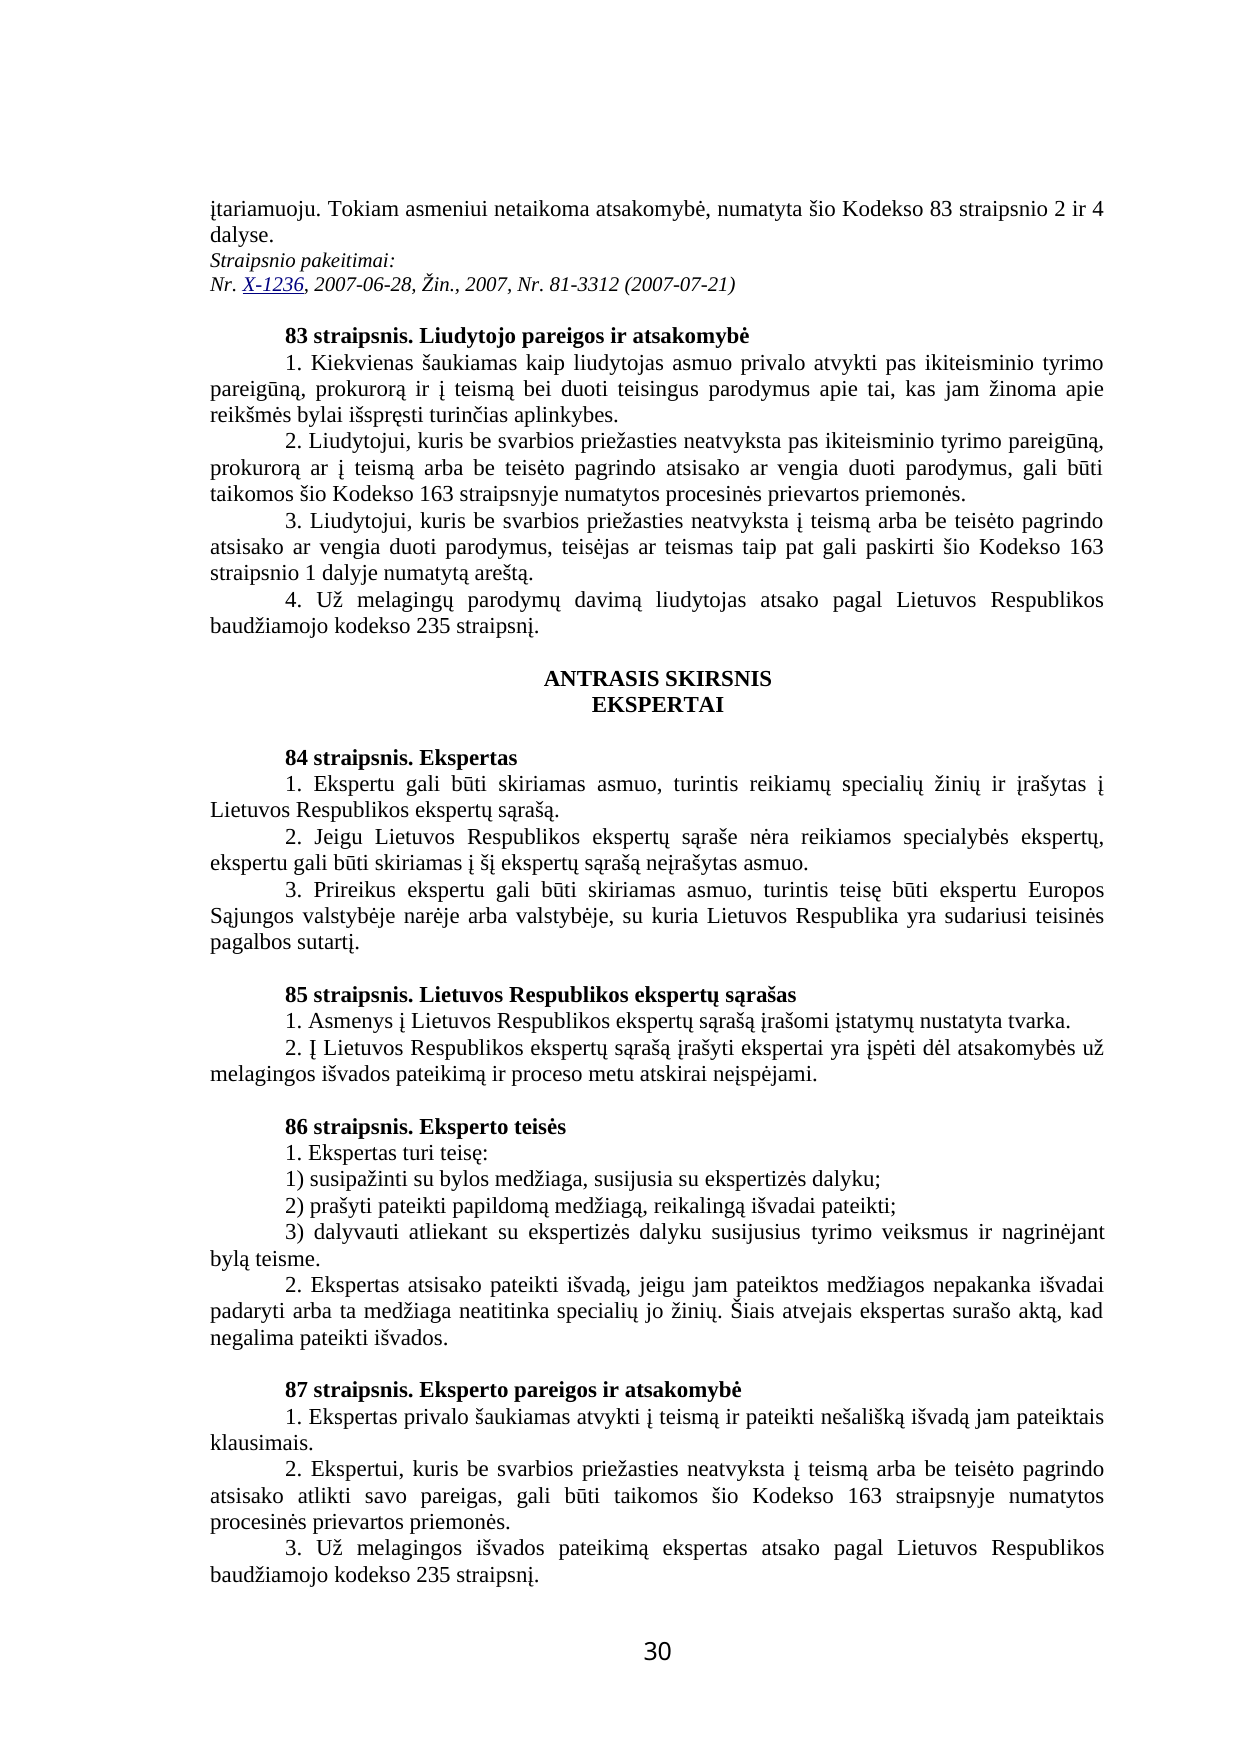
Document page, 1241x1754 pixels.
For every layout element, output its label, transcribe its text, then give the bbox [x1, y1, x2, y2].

text 1. Ekspertas privalo šaukiamas atvykti į teismą ir pateikti nešališką išvadą jam pateiktais klausimais. [210, 1403, 1106, 1455]
text 4. Už melagingų parodymų davimą liudytojas atsako pagal Lietuvos Respublikos baudžiamojo kodekso 235 straipsnį. [210, 586, 1106, 638]
text 1) susipažinti su bylos medžiaga, susijusia su ekspertizės dalyku; [210, 1166, 1106, 1192]
text 2. Jeigu Lietuvos Respublikos ekspertų sąraše nėra reikiamos specialybės ekspertų, ekspertu gali būti skiriamas į šį ekspertų sąrašą neįrašytas asmuo. [210, 823, 1106, 876]
text 3. Prireikus ekspertu gali būti skiriamas asmuo, turintis teisę būti ekspertu Europos Sąjungos valstybėje narėje arba valstybėje, su kuria Lietuvos Respublika yra sudariusi teisinės pagalbos sutartį. [210, 876, 1106, 955]
text 2) prašyti pateikti papildomą medžiagą, reikalingą išvadai pateikti; [210, 1192, 1106, 1218]
text 1. Kiekvienas šaukiamas kaip liudytojas asmuo privalo atvykti pas ikiteisminio tyrimo pareigūną, prokurorą ir į teismą bei duoti teisingus parodymus apie tai, kas jam žinoma apie reikšmės bylai išspręsti turinčias aplinkybes. [210, 348, 1106, 428]
text Ekspertai [210, 691, 1106, 717]
text 1. Ekspertas turi teisę: [210, 1139, 1106, 1166]
text 3) dalyvauti atliekant su ekspertizės dalyku susijusius tyrimo veiksmus ir nagrinėjant bylą teisme. [210, 1218, 1106, 1271]
text 83 straipsnis. Liudytojo pareigos ir atsakomybė [210, 322, 1106, 348]
text 3. Už melagingos išvados pateikimą ekspertas atsako pagal Lietuvos Respublikos baudžiamojo kodekso 235 straipsnį. [210, 1534, 1106, 1587]
text įtariamuoju. Tokiam asmeniui netaikoma atsakomybė, numatyta šio Kodekso 83 straipsnio 2 ir 4 dalyse. [210, 195, 1106, 248]
text 2. Į Lietuvos Respublikos ekspertų sąrašą įrašyti ekspertai yra įspėti dėl atsakomybės už melagingos išvados pateikimą ir proceso metu atskirai neįspėjami. [210, 1034, 1106, 1086]
text 85 straipsnis. Lietuvos Respublikos ekspertų sąrašas [210, 981, 1106, 1007]
text 1. Asmenys į Lietuvos Respublikos ekspertų sąrašą įrašomi įstatymų nustatyta tvarka. [210, 1007, 1106, 1034]
text 3. Liudytojui, kuris be svarbios priežasties neatvyksta į teismą arba be teisėto pagrindo atsisako ar vengia duoti parodymus, teisėjas ar teismas taip pat gali paskirti šio Kodekso 163 straipsnio 1 dalyje numatytą areštą. [210, 507, 1106, 586]
text Straipsnio pakeitimai: [210, 248, 1106, 272]
text 87 straipsnis. Eksperto pareigos ir atsakomybė [210, 1376, 1106, 1403]
text 1. Ekspertu gali būti skiriamas asmuo, turintis reikiamų specialių žinių ir įrašytas į Lietuvos Respublikos ekspertų sąrašą. [210, 770, 1106, 823]
subtitle ANTRASIS SKIRSNIS [210, 665, 1106, 691]
text 2. Ekspertui, kuris be svarbios priežasties neatvyksta į teismą arba be teisėto pagrindo atsisako atlikti savo pareigas, gali būti taikomos šio Kodekso 163 straipsnyje numatytos procesinės prievartos priemonės. [210, 1455, 1106, 1534]
text 2. Ekspertas atsisako pateikti išvadą, jeigu jam pateiktos medžiagos nepakanka išvadai padaryti arba ta medžiaga neatitinka specialių jo žinių. Šiais atvejais ekspertas surašo aktą, kad negalima pateikti išvados. [210, 1271, 1106, 1350]
text 2. Liudytojui, kuris be svarbios priežasties neatvyksta pas ikiteisminio tyrimo pareigūną, prokurorą ar į teismą arba be teisėto pagrindo atsisako ar vengia duoti parodymus, gali būti taikomos šio Kodekso 163 straipsnyje numatytos procesinės prievartos priemonės. [210, 428, 1106, 507]
text 84 straipsnis. Ekspertas [210, 744, 1106, 770]
text 86 straipsnis. Eksperto teisės [210, 1113, 1106, 1139]
text Nr. X-1236, 2007-06-28, Žin., 2007, Nr. 81-3312 (2007-07-21) [210, 272, 1106, 296]
